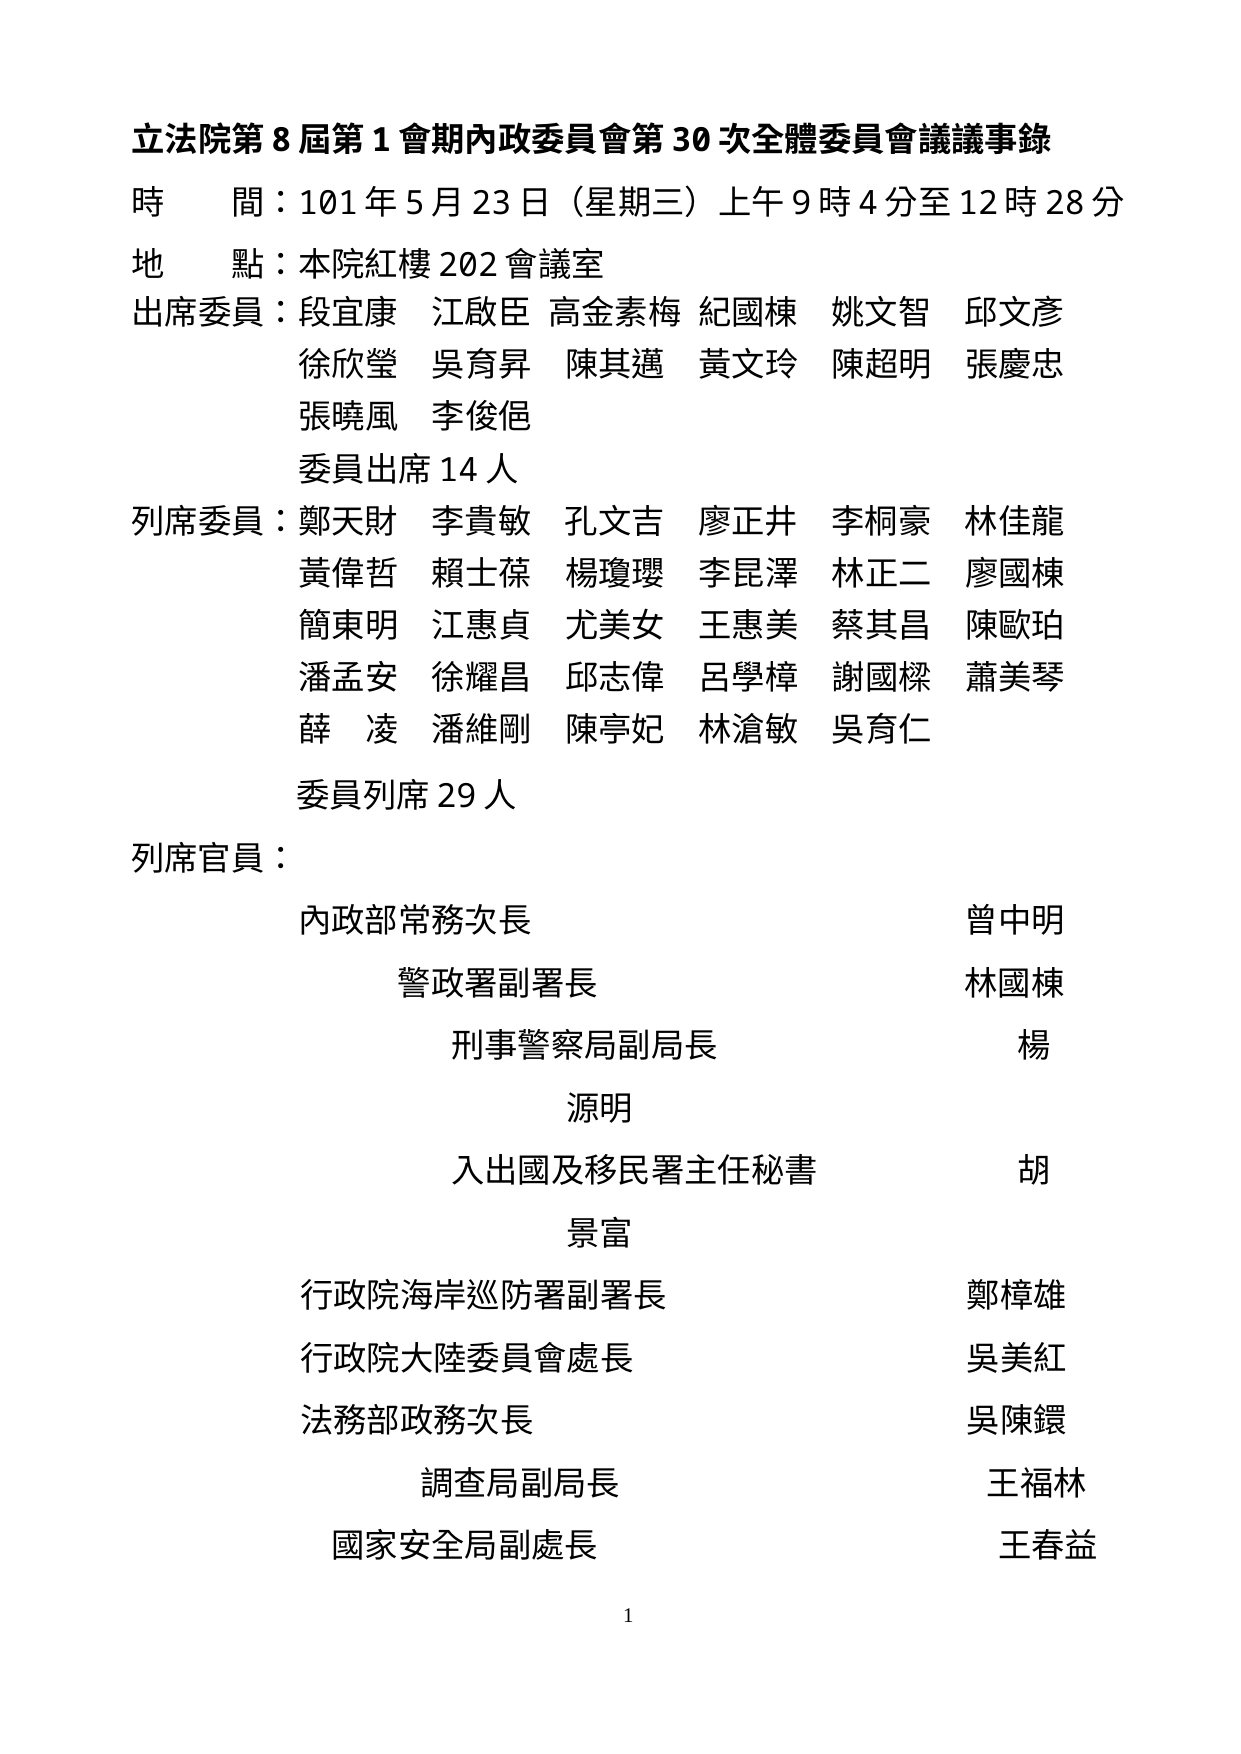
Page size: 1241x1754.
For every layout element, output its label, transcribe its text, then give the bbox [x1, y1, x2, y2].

text 入出國及移民署主任秘書 胡景富 [131, 1127, 1069, 1252]
text 黃偉哲 賴士葆 楊瓊瓔 李昆澤 林正二 廖國棟 [298, 543, 1126, 596]
text 委員出席14人 [298, 439, 1126, 491]
text 內政部常務次長 曾中明 [131, 877, 1069, 939]
text 薛 凌 潘維剛 陳亭妃 林滄敏 吳育仁 [298, 700, 1126, 752]
text 潘孟安 徐耀昌 邱志偉 呂學樟 謝國樑 蕭美琴 [298, 648, 1126, 700]
text 委員列席29人 [131, 752, 1069, 814]
text 國家安全局副處長 王春益 [131, 1502, 1131, 1564]
text 地 點：本院紅樓202會議室 [131, 221, 1125, 283]
text 列席官員： [131, 814, 1069, 877]
text 刑事警察局副局長 楊源明 [131, 1002, 1069, 1127]
text 徐欣瑩 吳育昇 陳其邁 黃文玲 陳超明 張慶忠 [298, 335, 1126, 387]
text 調查局副局長 王福林 [300, 1439, 1131, 1502]
text 時 間：101年5月23日（星期三）上午9時4分至12時28分 [131, 158, 1127, 221]
text 簡東明 江惠貞 尤美女 王惠美 蔡其昌 陳歐珀 [298, 596, 1126, 648]
text 法務部政務次長 吳陳鐶 [300, 1377, 1131, 1439]
text 立法院第8屆第1會期內政委員會第30次全體委員會議議事錄 [131, 96, 1125, 158]
text 出席委員：段宜康 江啟臣 高金素梅 紀國棟 姚文智 邱文彥 [131, 283, 1126, 335]
text 行政院大陸委員會處長 吳美紅 [300, 1314, 1131, 1377]
text 行政院海岸巡防署副署長 鄭樟雄 [300, 1252, 1131, 1314]
text 列席委員：鄭天財 李貴敏 孔文吉 廖正井 李桐豪 林佳龍 [131, 491, 1126, 543]
text 警政署副署長 林國棟 [398, 939, 1069, 1002]
text 張曉風 李俊俋 [298, 387, 1126, 439]
